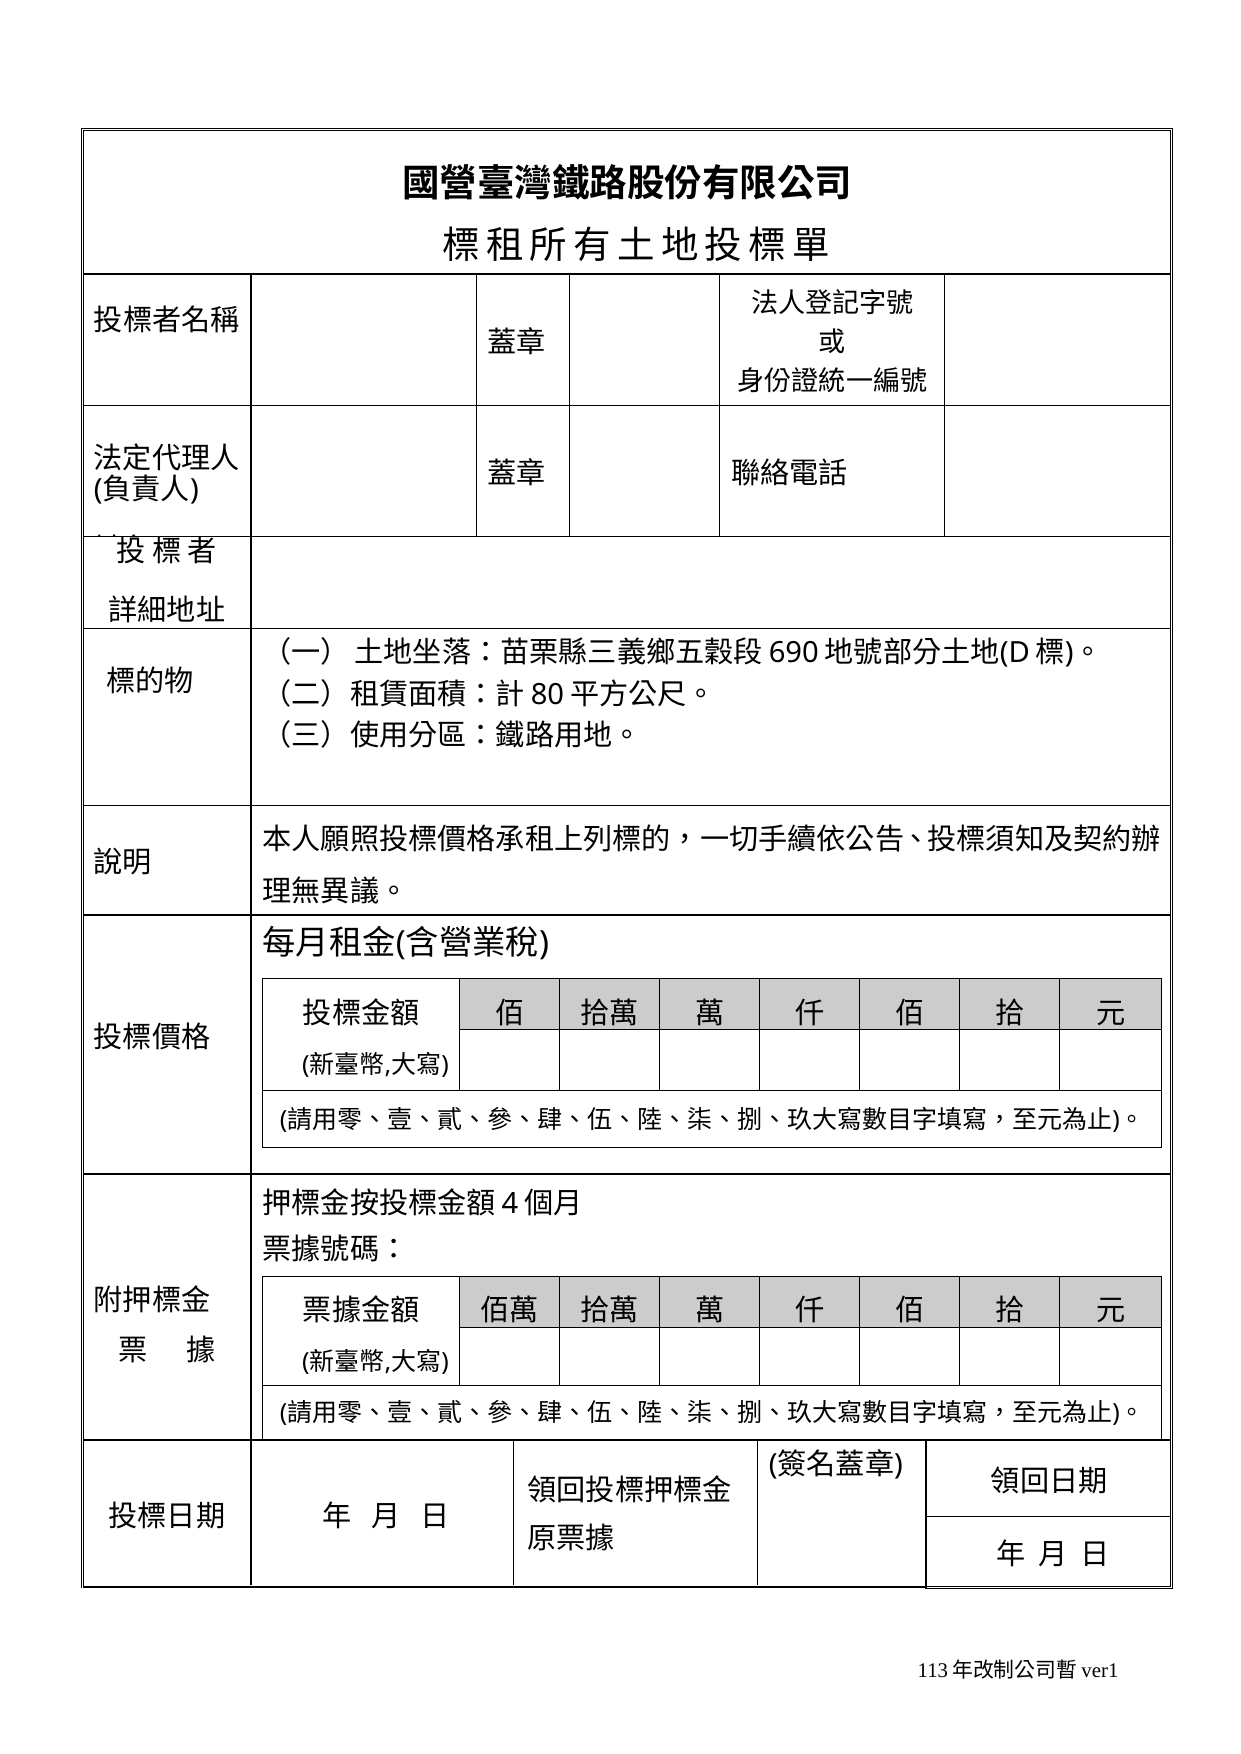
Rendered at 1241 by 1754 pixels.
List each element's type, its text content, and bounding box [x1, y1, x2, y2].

table_cell 土地坐落：苗栗縣三義鄉五穀段690地號部分土地(D標)。 （二）租賃面積：計80平方公尺。 （三）使用分區：鐵路用地。 [252, 629, 1170, 804]
table_header 元 [1060, 979, 1161, 1029]
table_cell [960, 1030, 1059, 1090]
table_header 拾 [960, 979, 1059, 1029]
table_cell 每月租金(含營業稅) [252, 916, 1170, 1173]
table_header 拾 [960, 1277, 1059, 1327]
table_cell 附押標金 票 據 [84, 1175, 250, 1439]
table_cell [460, 1030, 559, 1090]
table_header 仟 [760, 979, 859, 1029]
table_cell 法定代理人(負責人) 姓名 [84, 406, 250, 536]
table_cell 領回投標押標金 原票據 [514, 1441, 757, 1586]
table_cell 本人願照投標價格承租上列標的，一切手續依公告、投標須知及契約辦理無異議。 [252, 806, 1170, 914]
table_cell [960, 1328, 1059, 1384]
table_header 拾萬 [560, 979, 659, 1029]
table_header 萬 [660, 1277, 759, 1327]
table_cell (請用零、壹、貳、參、肆、伍、陸、柒、捌、玖大寫數目字填寫，至元為止)。 [263, 1091, 1161, 1147]
table_cell 蓋章 [477, 406, 569, 536]
table_cell [252, 275, 476, 404]
table_cell 說明 [84, 806, 250, 914]
table_header 仟 [760, 1277, 859, 1327]
table_cell 法人登記字號 或 身份證統一編號 [720, 275, 944, 404]
table_header 拾萬 [560, 1277, 659, 1327]
table_header 票據金額 (新臺幣,大寫) [263, 1277, 459, 1384]
table_header 國營臺灣鐵路股份有限公司 標租所有土地投標單 [84, 131, 1170, 273]
table_cell 領回日期 [927, 1441, 1170, 1516]
table_cell [945, 406, 1170, 536]
table_cell 標的物 [84, 629, 250, 804]
table_cell [560, 1030, 659, 1090]
table_cell [945, 275, 1170, 404]
table_cell 年 月 日 [927, 1517, 1170, 1586]
table_header 投標金額 (新臺幣,大寫) [263, 979, 459, 1090]
table_header 元 [1060, 1277, 1161, 1327]
table_cell [570, 406, 719, 536]
table_cell 聯絡電話 [720, 406, 944, 536]
table_cell (請用零、壹、貳、參、肆、伍、陸、柒、捌、玖大寫數目字填寫，至元為止)。 [263, 1386, 1161, 1439]
table_cell [760, 1328, 859, 1384]
table_cell [252, 406, 476, 536]
table_cell [1060, 1328, 1161, 1384]
table_cell 年 月 日 [251, 1441, 513, 1586]
table_cell (簽名蓋章) [757, 1441, 925, 1586]
table_cell [660, 1328, 759, 1384]
table_cell [570, 275, 719, 404]
table_cell [860, 1328, 959, 1384]
table_cell 押標金按投標金額4個月 票據號碼： [252, 1175, 1170, 1439]
table_cell [252, 537, 1170, 628]
table_header 佰 [860, 979, 959, 1029]
table_cell [760, 1030, 859, 1090]
table_header 佰萬 [460, 1277, 559, 1327]
table_cell 投 標 者 詳細地址 [84, 537, 250, 628]
table_cell 投標日期 [84, 1441, 251, 1586]
table_cell 投標價格 [84, 916, 250, 1173]
table_cell [560, 1328, 659, 1384]
table_cell [660, 1030, 759, 1090]
table_header 佰 [460, 979, 559, 1029]
table_cell 蓋章 [477, 275, 569, 404]
table_header 萬 [660, 979, 759, 1029]
table_cell [860, 1030, 959, 1090]
table_header 佰 [860, 1277, 959, 1327]
table_cell [460, 1328, 559, 1384]
table_cell [1060, 1030, 1161, 1090]
table_cell 投標者名稱 [84, 275, 250, 404]
